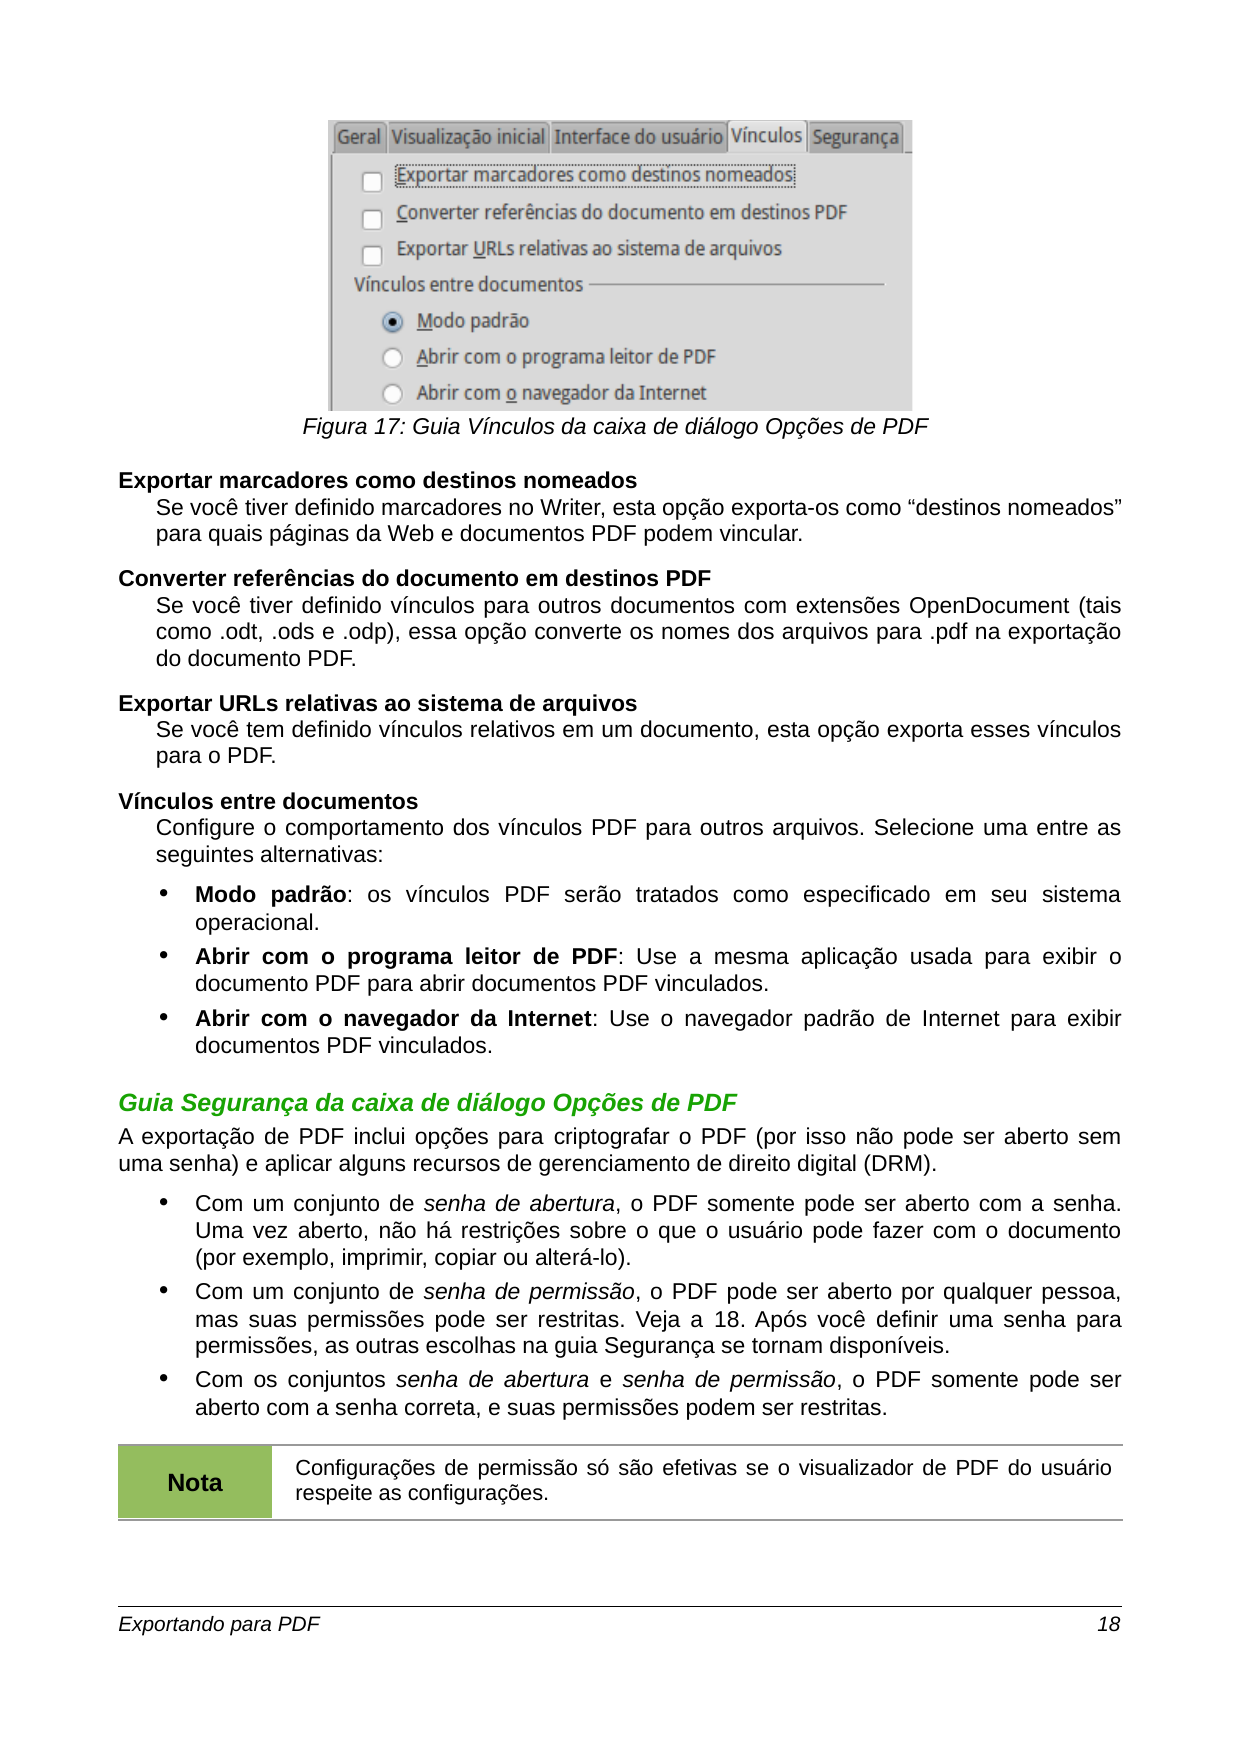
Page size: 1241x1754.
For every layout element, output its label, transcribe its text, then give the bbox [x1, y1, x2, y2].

picture [328, 120, 913, 411]
text Exportar URLs relativas ao sistema de arquivos [118, 690, 1122, 716]
list Com um conjunto de senha de abertura, o PDF somente pode ser aberto com a senha. Uma vez aberto, não há restrições sobre o que o usuário pode fazer com o documento (por exemplo, imprimir, copiar ou alterá-lo). [156, 1188, 1122, 1270]
text Se você tiver definido vínculos para outros documentos com extensões OpenDocument (tais como .odt, .ods e .odp), essa opção converte os nomes dos arquivos para .pdf na exportação do documento PDF. [156, 592, 1122, 671]
text Se você tem definido vínculos relativos em um documento, esta opção exporta esses vínculos para o PDF. [156, 716, 1122, 769]
text Figura 17: Guia Vínculos da caixa de diálogo Opções de PDF [302, 118, 938, 440]
list Com os conjuntos senha de abertura e senha de permissão, o PDF somente pode ser aberto com a senha correta, e suas permissões podem ser restritas. [156, 1364, 1122, 1420]
subtitle Guia Segurança da caixa de diálogo Opções de PDF [118, 1088, 1122, 1117]
text Configure o comportamento dos vínculos PDF para outros arquivos. Selecione uma entre as seguintes alternativas: [156, 814, 1122, 867]
list Abrir com o programa leitor de PDF: Use a mesma aplicação usada para exibir o documento PDF para abrir documentos PDF vinculados. [156, 941, 1122, 997]
table_header Configurações de permissão só são efetivas se o visualizador de PDF do usuário respeite as configurações. [272, 1446, 1122, 1518]
text Se você tiver definido marcadores no Writer, esta opção exporta-os como “destinos nomeados” para quais páginas da Web e documentos PDF podem vincular. [156, 494, 1122, 546]
text Converter referências do documento em destinos PDF [118, 565, 1122, 592]
list Modo padrão: os vínculos PDF serão tratados como especificado em seu sistema operacional. [156, 879, 1122, 935]
list Abrir com o navegador da Internet: Use o navegador padrão de Internet para exibir documentos PDF vinculados. [156, 1003, 1122, 1058]
text Vínculos entre documentos [118, 788, 1122, 814]
text Exportar marcadores como destinos nomeados [118, 467, 1122, 494]
text A exportação de PDF inclui opções para criptografar o PDF (por isso não pode ser aberto sem uma senha) e aplicar alguns recursos de gerenciamento de direito digital (DRM). [118, 1123, 1122, 1176]
table_header Nota [118, 1446, 272, 1518]
list Com um conjunto de senha de permissão, o PDF pode ser aberto por qualquer pessoa, mas suas permissões pode ser restritas. Veja a Figura 18. Após você definir uma senha para permissões, as outras escolhas na guia Segurança se tornam disponíveis. [156, 1276, 1122, 1358]
